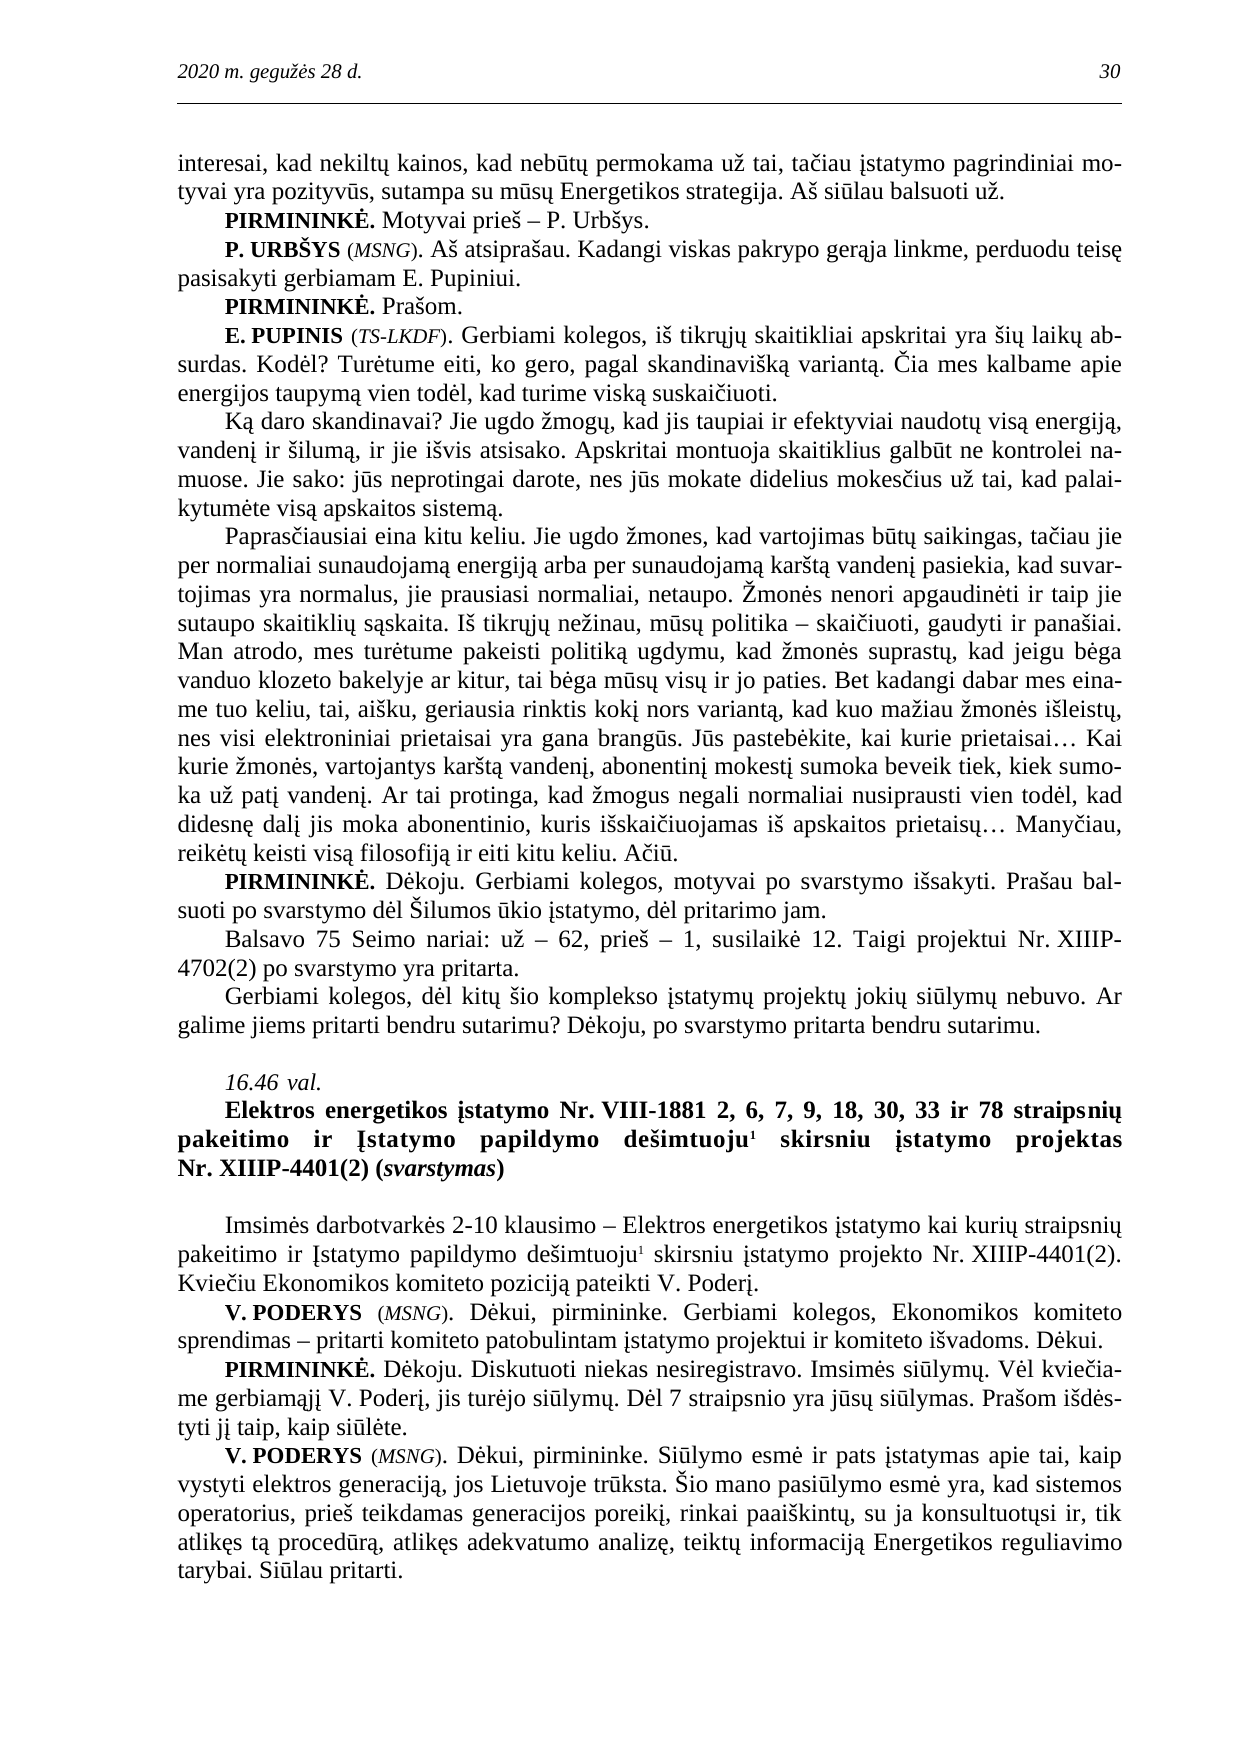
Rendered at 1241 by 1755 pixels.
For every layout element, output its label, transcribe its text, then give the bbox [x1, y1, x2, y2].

text Pa­pras­čiau­siai ei­na ki­tu ke­liu. Jie ug­do žmo­nes, kad var­to­ji­mas bū­tų sai­kin­gas, ta­čiau jie per nor­ma­liai su­nau­do­ja­mą ener­gi­ją ar­ba per su­nau­do­ja­mą karš­tą van­de­nį pa­sie­kia, kad su­var­to­ji­mas yra nor­ma­lus, jie prau­sia­si nor­ma­liai, ne­tau­po. Žmo­nės ne­no­ri ap­gau­di­nė­ti ir taip jie su­tau­po skai­tik­lių są­skai­ta. Iš tik­rų­jų ne­ži­nau, mū­sų po­li­ti­ka – skai­čiuo­ti, gau­dy­ti ir pa­na­šiai. Man at­ro­do, mes tu­rė­tu­me pa­keis­ti po­li­ti­ką ug­dy­mu, kad žmo­nės su­pras­tų, kad jei­gu bė­ga van­duo klo­ze­to ba­ke­ly­je ar ki­tur, tai bė­ga mū­sų vi­sų ir jo pa­ties. Bet ka­dan­gi da­bar mes ei­na­me tuo ke­liu, tai, aiš­ku, ge­riau­sia rink­tis ko­kį nors va­rian­tą, kad kuo ma­žiau žmo­nės iš­leis­tų, nes vi­si elek­tro­ni­niai prie­tai­sai yra ga­na bran­gūs. Jūs pa­ste­bė­ki­te, kai ku­rie prie­tai­sai… Kai ku­rie žmo­nės, var­to­jan­tys karš­tą van­de­nį, abo­nen­ti­nį mo­kes­tį su­mo­ka be­veik tiek, kiek su­mo­ka už pa­tį van­de­nį. Ar tai pro­tin­ga, kad žmo­gus ne­ga­li nor­ma­liai nu­si­praus­ti vien to­dėl, kad di­des­nę da­lį jis mo­ka abo­nen­ti­nio, ku­ris iš­skai­čiuo­ja­mas iš ap­skai­tos prie­tai­sų… Ma­ny­čiau, rei­kė­tų keis­ti vi­są fi­lo­so­fi­ją ir ei­ti ki­tu ke­liu. Ačiū. [177, 521, 1122, 866]
text E. PUPINIS (TS-LKDF). Ger­bia­mi ko­le­gos, iš tik­rų­jų skai­tik­liai ap­skri­tai yra šių lai­kų ab­sur­das. Ko­dėl? Tu­rė­tu­me ei­ti, ko ge­ro, pagal skan­di­na­viš­ką va­rian­tą. Čia mes kal­ba­me apie ener­gi­jos tau­py­mą vien to­dėl, kad tu­ri­me vis­ką su­skai­čiuo­ti. [177, 320, 1122, 406]
text PIRMININKĖ. Pra­šom. [177, 291, 1122, 320]
text P. URBŠYS (MSNG). Aš at­si­pra­šau. Ka­dan­gi vis­kas pa­kry­po ge­rą­ja lin­kme, per­duo­du tei­sę pa­si­sa­ky­ti ger­bia­mam E. Pu­pi­niui. [177, 234, 1122, 291]
text V. PODERYS (MSNG). Dė­kui, pir­mi­nin­ke. Siū­ly­mo es­mė ir pats įsta­ty­mas apie tai, kaip vys­ty­ti elek­tros ge­ne­ra­ci­ją, jos Lie­tu­vo­je trūks­ta. Šio ma­no pa­siū­ly­mo es­mė yra, kad sis­te­mos ope­ra­to­rius, prieš teik­da­mas ge­ne­ra­ci­jos po­rei­kį, rin­kai pa­aiš­kin­tų, su ja kon­sul­tuo­tų­si ir, tik at­li­kęs tą pro­ce­dū­rą, at­li­kęs adek­va­tu­mo ana­li­zę, teik­tų in­for­ma­ci­ją Ener­ge­ti­kos re­gu­lia­vi­mo ta­ry­bai. Siū­lau pri­tar­ti. [177, 1440, 1122, 1584]
text Bal­sa­vo 75 Sei­mo na­riai: už – 62, prieš – 1, su­si­lai­kė 12. Tai­gi pro­jek­tui Nr. XIIIP-4702(2) po svars­ty­mo yra pri­tar­ta. [177, 924, 1122, 981]
text PIRMININKĖ. Dė­ko­ju. Dis­ku­tuo­ti nie­kas ne­si­re­gist­ra­vo. Im­si­mės siū­ly­mų. Vėl kvie­čia­me ger­bia­mą­jį V. Po­de­rį, jis tu­rė­jo siū­ly­mų. Dėl 7 straips­nio yra jū­sų siū­ly­mas. Pra­šom iš­dės­ty­ti jį taip, kaip siū­lė­te. [177, 1354, 1122, 1440]
text Ger­bia­mi ko­le­gos, dėl ki­tų šio kom­plek­so įsta­ty­mų pro­jek­tų jo­kių siū­ly­mų ne­bu­vo. Ar ga­li­me jiems pri­tar­ti ben­dru su­ta­ri­mu? Dė­ko­ju, po svars­ty­mo pri­tar­ta ben­dru su­ta­ri­mu. [177, 981, 1122, 1039]
text Elek­tros ener­ge­ti­kos įsta­ty­mo Nr. VIII-1881 2, 6, 7, 9, 18, 30, 33 ir 78 straips­nių pakei­ti­mo ir Įsta­ty­mo pa­pil­dy­mo de­šim­tuo­ju1 skir­sniu įsta­ty­mo pro­jek­tas Nr. XIIIP-4401(2) (svars­ty­mas) [177, 1095, 1122, 1182]
text Im­si­mės dar­bo­tvarkės 2-10 klau­si­mo – Elek­tros ener­ge­ti­kos įsta­ty­mo kai ku­rių straips­nių pa­kei­ti­mo ir Įsta­ty­mo pa­pil­dy­mo de­šim­tuo­ju1 skir­sniu įsta­ty­mo pro­jek­to Nr. XIIIP-4401(2). Kvie­čiu Eko­no­mi­kos ko­mi­te­to po­zi­ci­ją pa­teik­ti V. Po­de­rį. [177, 1210, 1122, 1297]
text 16.46 val. [224, 1068, 1122, 1095]
text Ką da­ro skan­di­na­vai? Jie ug­do žmo­gų, kad jis tau­piai ir efek­ty­viai nau­do­tų vi­są ener­gi­ją, van­de­nį ir ši­lu­mą, ir jie iš­vis at­si­sa­ko. Ap­skri­tai mon­tuo­ja skai­tik­lius gal­būt ne kon­tro­lei na­muo­se. Jie sa­ko: jūs ne­pro­tin­gai da­ro­te, nes jūs mo­ka­te di­de­lius mo­kes­čius už tai, kad pa­lai­ky­tu­mė­te vi­są ap­skai­tos sis­te­mą. [177, 406, 1122, 521]
text PIRMININKĖ. Dė­ko­ju. Ger­bia­mi ko­le­gos, mo­ty­vai po svars­ty­mo iš­sa­ky­ti. Pra­šau bal­suo­ti po svars­ty­mo dėl Ši­lu­mos ūkio įsta­ty­mo, dėl pri­ta­ri­mo jam. [177, 866, 1122, 924]
text V. PODERYS (MSNG). Dė­kui, pir­mi­nin­ke. Ger­bia­mi ko­le­gos, Eko­no­mi­kos ko­mi­te­to spren­di­mas – pri­tar­ti ko­mi­te­to pa­to­bu­lin­tam įsta­ty­mo pro­jek­tui ir ko­mi­te­to iš­va­doms. Dė­kui. [177, 1297, 1122, 1354]
text PIRMININKĖ. Mo­ty­vai prieš – P. Urb­šys. [177, 205, 1122, 234]
text in­te­re­sai, kad ne­kil­tų kai­nos, kad ne­bū­tų per­mo­ka­ma už tai, ta­čiau įsta­ty­mo pa­grin­di­niai mo­ty­vai yra po­zi­ty­vūs, su­tam­pa su mū­sų Ener­ge­ti­kos stra­te­gi­ja. Aš siū­lau bal­suo­ti už. [177, 148, 1122, 205]
